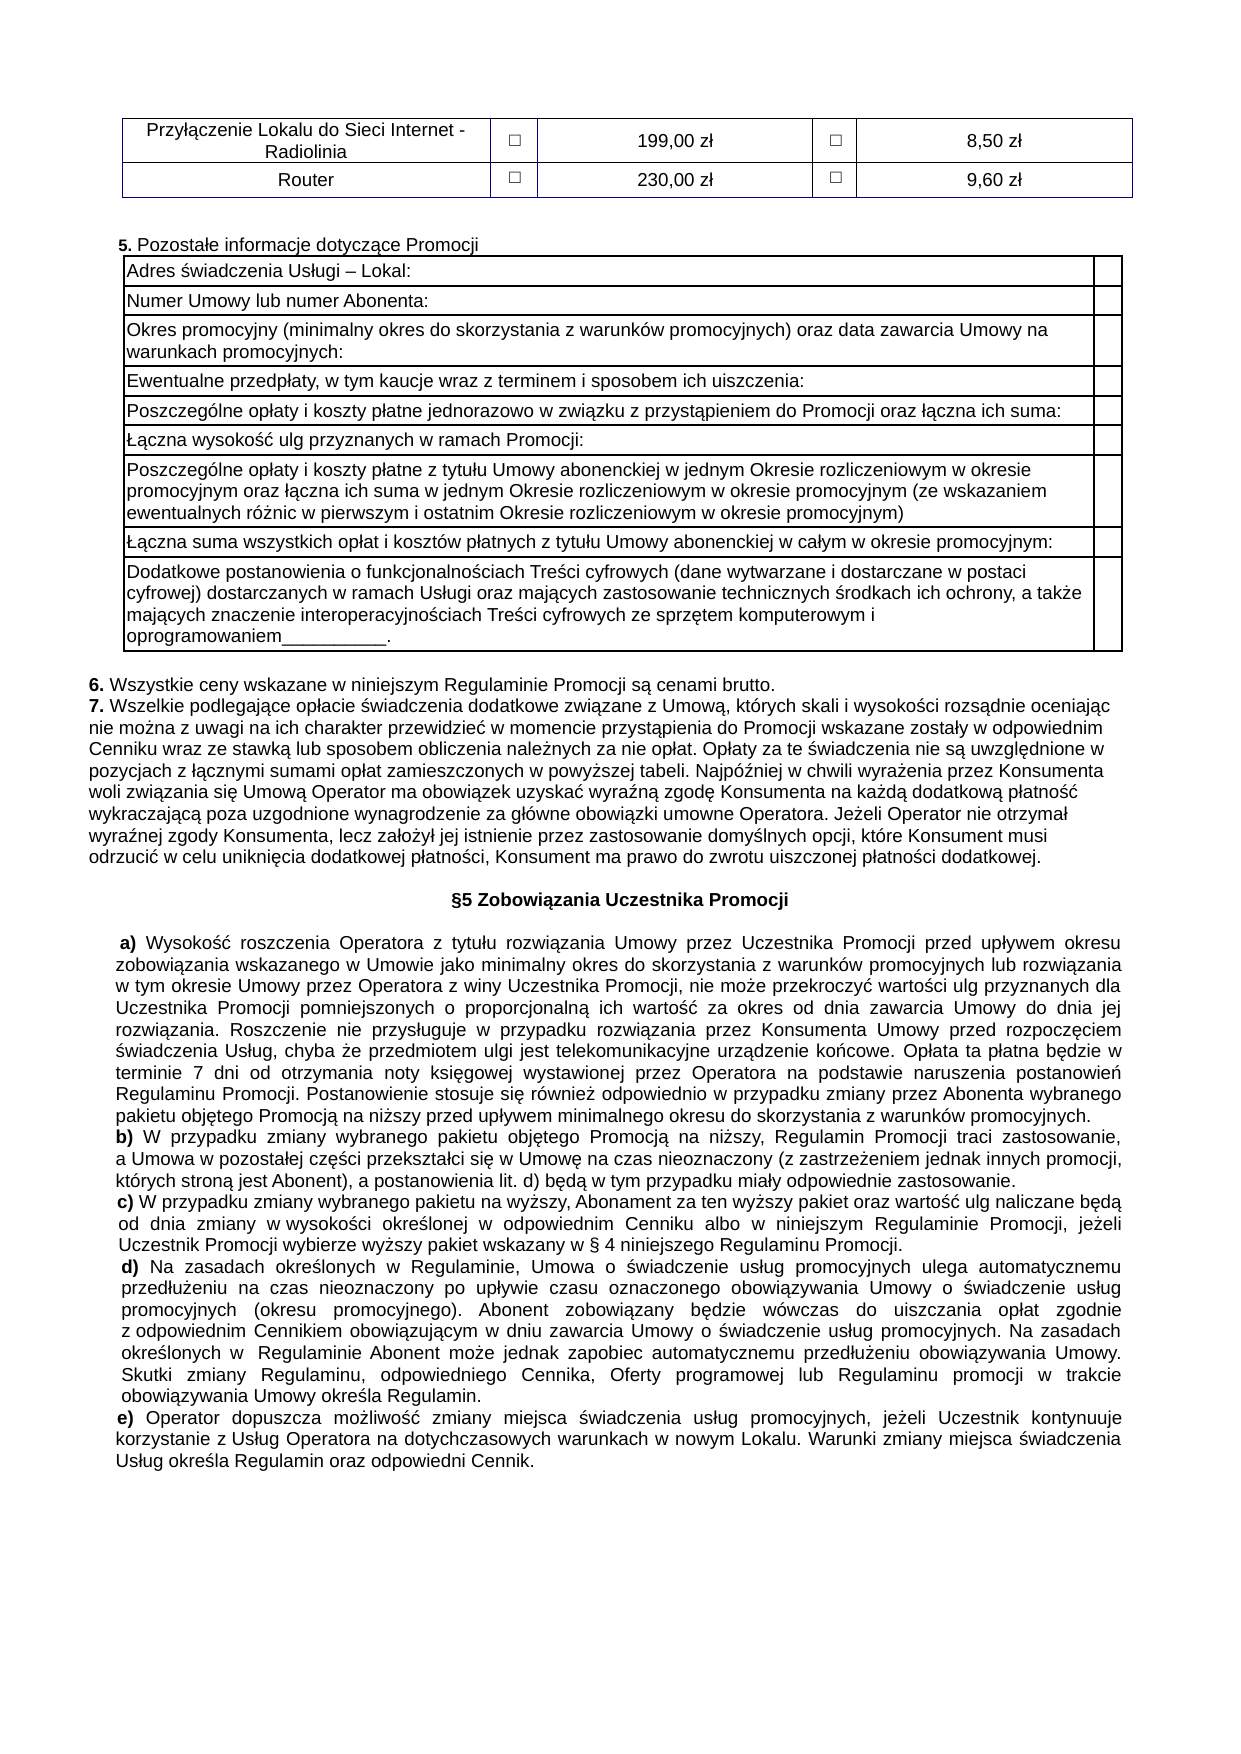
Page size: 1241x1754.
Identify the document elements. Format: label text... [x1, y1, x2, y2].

table_cell Numer Umowy lub numer Abonenta: [125, 287, 1093, 314]
table_header Adres świadczenia Usługi – Lokal: [125, 257, 1093, 284]
table_cell [1095, 397, 1121, 424]
table_cell Łączna wysokość ulg przyznanych w ramach Promocji: [125, 426, 1093, 453]
table_cell Router [123, 163, 490, 197]
table_cell Okres promocyjny (minimalny okres do skorzystania z warunków promocyjnych) oraz data zawarcia Umowy na warunkach promocyjnych: [125, 316, 1093, 365]
table_cell □ [491, 163, 537, 197]
table_cell 8,50 zł [857, 119, 1132, 162]
table_cell [1095, 287, 1121, 314]
text a) Wysokość roszczenia Operatora z tytułu rozwiązania Umowy przez Uczestnika Promocji przed upływem okresu zobowiązania wskazanego w Umowie jako minimalny okres do skorzystania z warunków promocyjnych lub rozwiązania w tym okresie Umowy przez Operatora z winy Uczestnika Promocji, nie może przekroczyć wartości ulg przyznanych dla Uczestnika Promocji pomniejszonych o proporcjonalną ich wartość za okres od dnia zawarcia Umowy do dnia jej rozwiązania. Roszczenie nie przysługuje w przypadku rozwiązania przez Konsumenta Umowy przed rozpoczęciem świadczenia Usług, chyba że przedmiotem ulgi jest telekomunikacyjne urządzenie końcowe. Opłata ta płatna będzie w terminie 7 dni od otrzymania noty księgowej wystawionej przez Operatora na podstawie naruszenia postanowień Regulaminu Promocji. Postanowienie stosuje się również odpowiednio w przypadku zmiany przez Abonenta wybranego pakietu objętego Promocją na niższy przed upływem minimalnego okresu do skorzystania z warunków promocyjnych. [115, 932, 1122, 1126]
table_cell Przyłączenie Lokalu do Sieci Internet - Radiolinia [123, 119, 490, 162]
text §5 Zobowiązania Uczestnika Promocji [118, 889, 1122, 911]
table_cell Poszczególne opłaty i koszty płatne jednorazowo w związku z przystąpieniem do Promocji oraz łączna ich suma: [125, 397, 1093, 424]
text b) W przypadku zmiany wybranego pakietu objętego Promocją na niższy, Regulamin Promocji traci zastosowanie, a Umowa w pozostałej części przekształci się w Umowę na czas nieoznaczony (z zastrzeżeniem jednak innych promocji, których stroną jest Abonent), a postanowienia lit. d) będą w tym przypadku miały odpowiednie zastosowanie. [115, 1126, 1122, 1191]
table_cell □ [491, 119, 537, 162]
table_cell [1095, 528, 1121, 556]
table_cell 199,00 zł [538, 119, 812, 162]
text 6. Wszystkie ceny wskazane w niniejszym Regulaminie Promocji są cenami brutto. [88, 673, 1122, 695]
text 5. Pozostałe informacje dotyczące Promocji [118, 233, 1122, 255]
table_cell [1095, 456, 1121, 526]
table_cell [1095, 316, 1121, 365]
text e) Operator dopuszcza możliwość zmiany miejsca świadczenia usług promocyjnych, jeżeli Uczestnik kontynuuje korzystanie z Usług Operatora na dotychczasowych warunkach w nowym Lokalu. Warunki zmiany miejsca świadczenia Usług określa Regulamin oraz odpowiedni Cennik. [115, 1407, 1122, 1471]
table_cell 230,00 zł [538, 163, 812, 197]
text c) W przypadku zmiany wybranego pakietu na wyższy, Abonament za ten wyższy pakiet oraz wartość ulg naliczane będą od dnia zmiany w wysokości określonej w odpowiednim Cenniku albo w niniejszym Regulaminie Promocji, jeżeli Uczestnik Promocji wybierze wyższy pakiet wskazany w § 4 niniejszego Regulaminu Promocji. [117, 1191, 1122, 1256]
table_header [1095, 257, 1121, 284]
table_cell Łączna suma wszystkich opłat i kosztów płatnych z tytułu Umowy abonenckiej w całym w okresie promocyjnym: [125, 528, 1093, 556]
table_cell [1095, 426, 1121, 453]
table_cell Ewentualne przedpłaty, w tym kaucje wraz z terminem i sposobem ich uiszczenia: [125, 367, 1093, 394]
table_cell □ [813, 163, 856, 197]
table_cell Dodatkowe postanowienia o funkcjonalnościach Treści cyfrowych (dane wytwarzane i dostarczane w postaci cyfrowej) dostarczanych w ramach Usługi oraz mających zastosowanie technicznych środkach ich ochrony, a także mających znaczenie interoperacyjnościach Treści cyfrowych ze sprzętem komputerowym i oprogramowaniem__________. [125, 558, 1093, 650]
text 7. Wszelkie podlegające opłacie świadczenia dodatkowe związane z Umową, których skali i wysokości rozsądnie oceniając nie można z uwagi na ich charakter przewidzieć w momencie przystąpienia do Promocji wskazane zostały w odpowiednim Cenniku wraz ze stawką lub sposobem obliczenia należnych za nie opłat. Opłaty za te świadczenia nie są uwzględnione w pozycjach z łącznymi sumami opłat zamieszczonych w powyższej tabeli. Najpóźniej w chwili wyrażenia przez Konsumenta woli związania się Umową Operator ma obowiązek uzyskać wyraźną zgodę Konsumenta na każdą dodatkową płatność wykraczającą poza uzgodnione wynagrodzenie za główne obowiązki umowne Operatora. Jeżeli Operator nie otrzymał wyraźnej zgody Konsumenta, lecz założył jej istnienie przez zastosowanie domyślnych opcji, które Konsument musi odrzucić w celu uniknięcia dodatkowej płatności, Konsument ma prawo do zwrotu uiszczonej płatności dodatkowej. [88, 695, 1122, 867]
text d) Na zasadach określonych w Regulaminie, Umowa o świadczenie usług promocyjnych ulega automatycznemu przedłużeniu na czas nieoznaczony po upływie czasu oznaczonego obowiązywania Umowy o świadczenie usług promocyjnych (okresu promocyjnego). Abonent zobowiązany będzie wówczas do uiszczania opłat zgodnie z odpowiednim Cennikiem obowiązującym w dniu zawarcia Umowy o świadczenie usług promocyjnych. Na zasadach określonych w Regulaminie Abonent może jednak zapobiec automatycznemu przedłużeniu obowiązywania Umowy. Skutki zmiany Regulaminu, odpowiedniego Cennika, Oferty programowej lub Regulaminu promocji w trakcie obowiązywania Umowy określa Regulamin. [121, 1256, 1122, 1407]
table_cell □ [813, 119, 856, 162]
table_cell [1095, 367, 1121, 394]
table_cell 9,60 zł [857, 163, 1132, 197]
table_cell [1095, 558, 1121, 650]
table_cell Poszczególne opłaty i koszty płatne z tytułu Umowy abonenckiej w jednym Okresie rozliczeniowym w okresie promocyjnym oraz łączna ich suma w jednym Okresie rozliczeniowym w okresie promocyjnym (ze wskazaniem ewentualnych różnic w pierwszym i ostatnim Okresie rozliczeniowym w okresie promocyjnym) [125, 456, 1093, 526]
